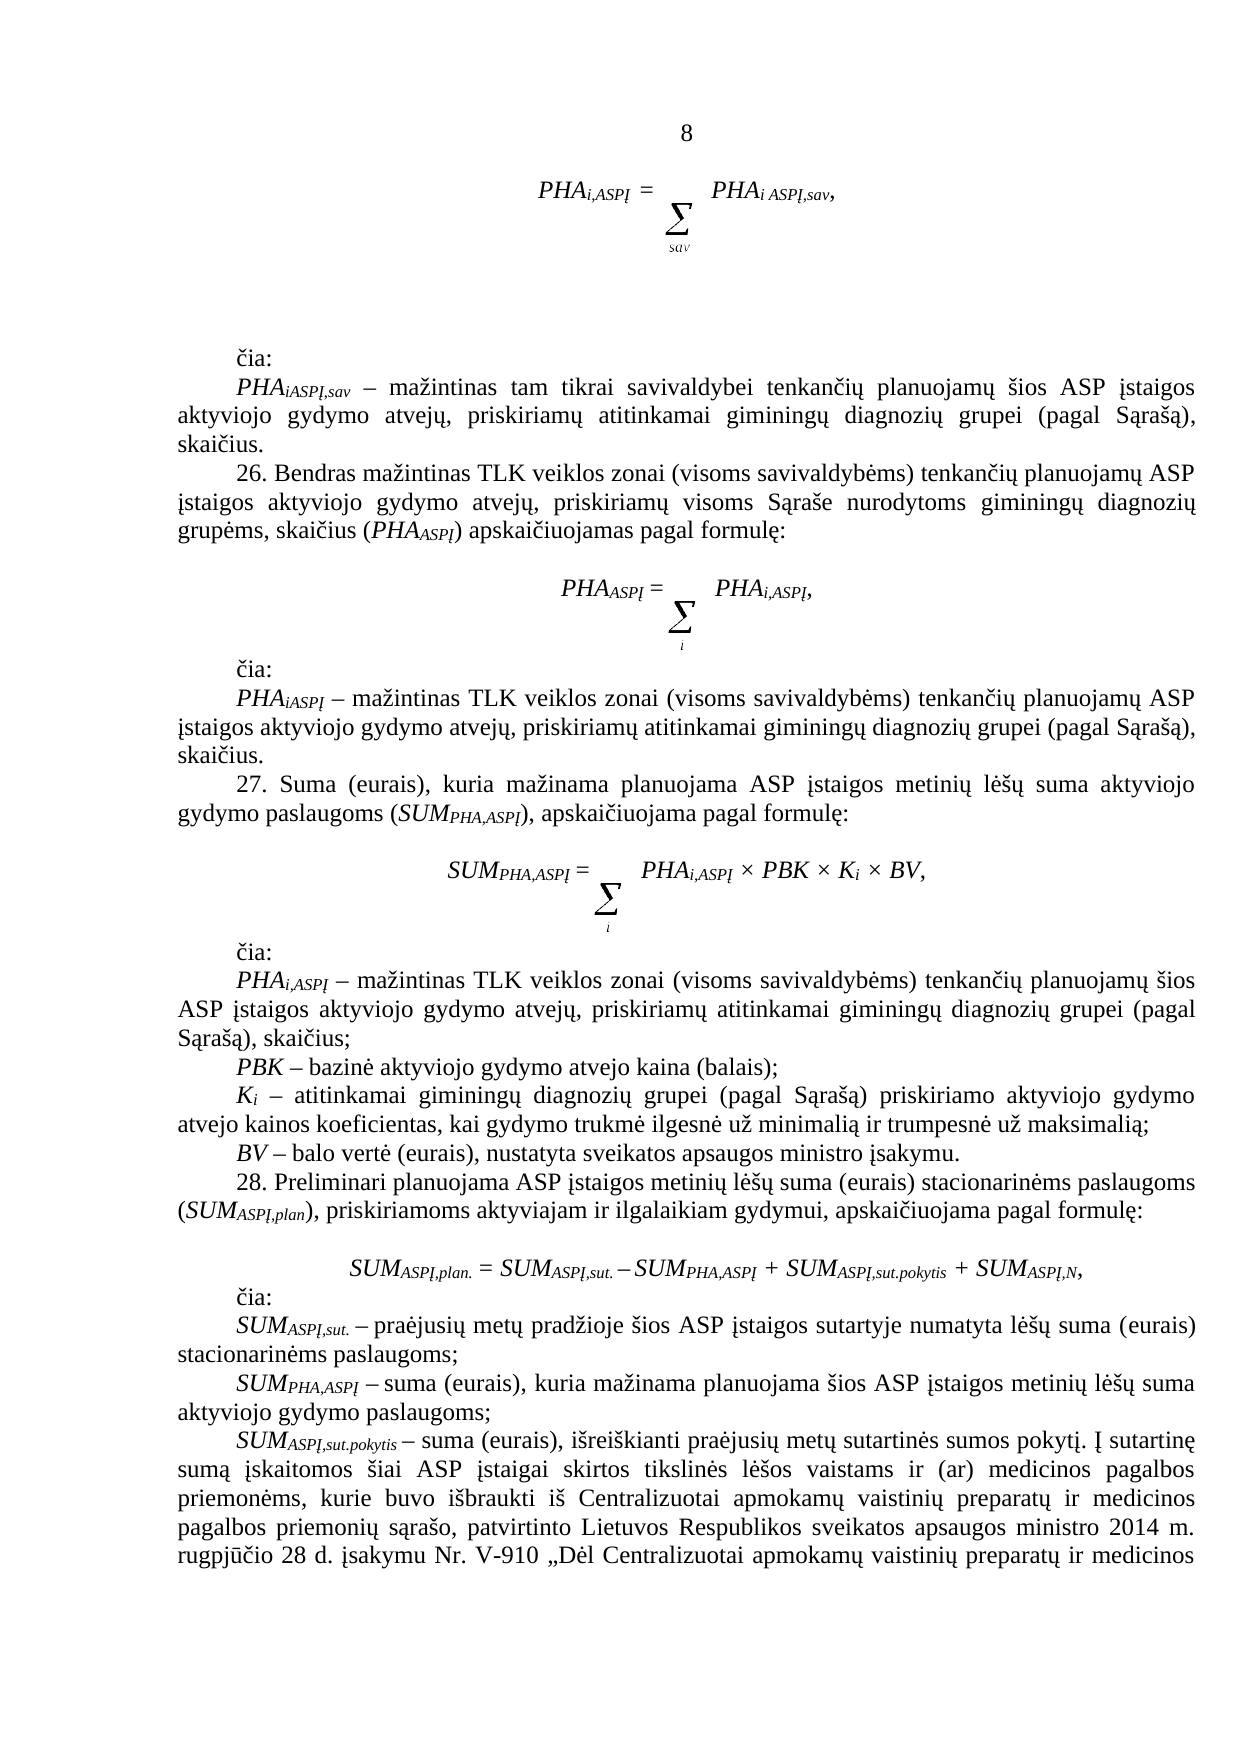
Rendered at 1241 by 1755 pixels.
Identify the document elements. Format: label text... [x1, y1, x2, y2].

text PHAi,ASPĮ = PHAi ASPĮ,sav, [177, 176, 1196, 257]
text SUMPHA,ASPĮ =PHAi,ASPĮ × PBK × Ki × BV, [177, 855, 1196, 937]
text PHAiASPĮ – mažintinas TLK veiklos zonai (visoms savivaldybėms) tenkančių planuojamų ASP įstaigos aktyviojo gydymo atvejų, priskiriamų atitinkamai giminingų diagnozių grupei (pagal Sąrašą), skaičius. [177, 683, 1196, 769]
text SUMASPĮ,sut. – praėjusių metų pradžioje šios ASP įstaigos sutartyje numatyta lėšų suma (eurais) stacionarinėms paslaugoms; [177, 1310, 1196, 1368]
text BV – balo vertė (eurais), nustatyta sveikatos apsaugos ministro įsakymu. [177, 1138, 1196, 1167]
text SUMASPĮ,plan. = SUMASPĮ,sut. – SUMPHA,ASPĮ + SUMASPĮ,sut.pokytis + SUMASPĮ,N, [177, 1253, 1196, 1282]
text 27. Suma (eurais), kuria mažinama planuojama ASP įstaigos metinių lėšų suma aktyviojo gydymo paslaugoms (SUMPHA,ASPĮ), apskaičiuojama pagal formulę: [177, 769, 1196, 827]
text PHAiASPĮ,sav – mažintinas tam tikrai savivaldybei tenkančių planuojamų šios ASP įstaigos aktyviojo gydymo atvejų, priskiriamų atitinkamai giminingų diagnozių grupei (pagal Sąrašą), skaičius. [177, 372, 1196, 458]
text PHAi,ASPĮ – mažintinas TLK veiklos zonai (visoms savivaldybėms) tenkančių planuojamų šios ASP įstaigos aktyviojo gydymo atvejų, priskiriamų atitinkamai giminingų diagnozių grupei (pagal Sąrašą), skaičius; [177, 965, 1196, 1052]
text čia: [177, 654, 1196, 683]
text PHAASPĮ =PHAi,ASPĮ, [177, 573, 1196, 654]
text Ki – atitinkamai giminingų diagnozių grupei (pagal Sąrašą) priskiriamo aktyviojo gydymo atvejo kainos koeficientas, kai gydymo trukmė ilgesnė už minimalią ir trumpesnė už maksimalią; [177, 1080, 1196, 1138]
text PBK – bazinė aktyviojo gydymo atvejo kaina (balais); [177, 1052, 1196, 1080]
text SUMPHA,ASPĮ – suma (eurais), kuria mažinama planuojama šios ASP įstaigos metinių lėšų suma aktyviojo gydymo paslaugoms; [177, 1368, 1196, 1425]
text čia: [177, 343, 1196, 372]
text čia: [177, 1282, 1196, 1310]
text 28. Preliminari planuojama ASP įstaigos metinių lėšų suma (eurais) stacionarinėms paslaugoms (SUMASPĮ,plan), priskiriamoms aktyviajam ir ilgalaikiam gydymui, apskaičiuojama pagal formulę: [177, 1167, 1196, 1224]
text SUMASPĮ,sut.pokytis – suma (eurais), išreiškianti praėjusių metų sutartinės sumos pokytį. Į sutartinę sumą įskaitomos šiai ASP įstaigai skirtos tikslinės lėšos vaistams ir (ar) medicinos pagalbos priemonėms, kurie buvo išbraukti iš Centralizuotai apmokamų vaistinių preparatų ir medicinos pagalbos priemonių sąrašo, patvirtinto Lietuvos Respublikos sveikatos apsaugos ministro 2014 m. rugpjūčio 28 d. įsakymu Nr. V-910 „Dėl Centralizuotai apmokamų vaistinių preparatų ir medicinos [177, 1425, 1196, 1569]
text čia: [177, 937, 1196, 965]
text 26. Bendras mažintinas TLK veiklos zonai (visoms savivaldybėms) tenkančių planuojamų ASP įstaigos aktyviojo gydymo atvejų, priskiriamų visoms Sąraše nurodytoms giminingų diagnozių grupėms, skaičius (PHAASPĮ) apskaičiuojamas pagal formulę: [177, 458, 1196, 544]
